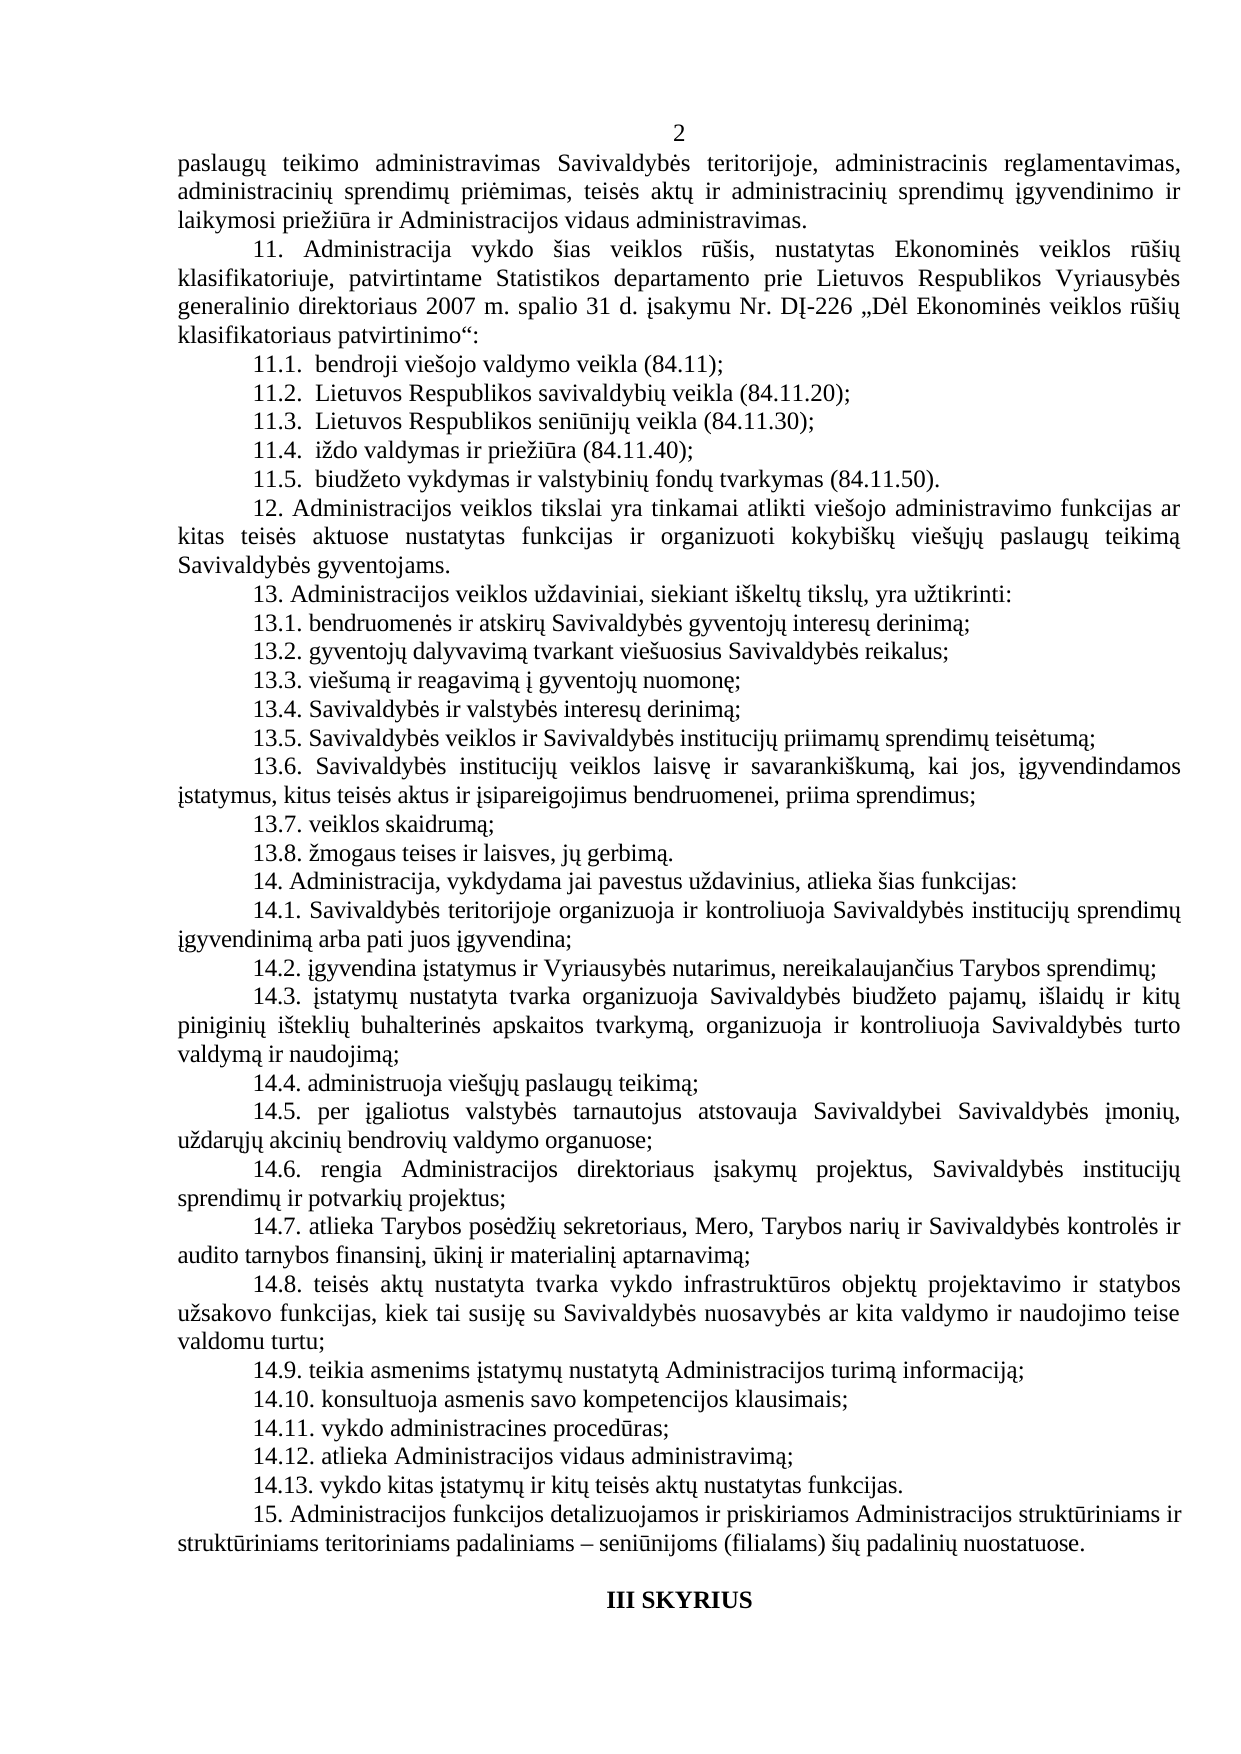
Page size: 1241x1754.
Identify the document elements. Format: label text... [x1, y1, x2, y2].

text 11.3. Lietuvos Respublikos seniūnijų veikla (84.11.30); [177, 406, 1181, 435]
text 14.10. konsultuoja asmenis savo kompetencijos klausimais; [177, 1384, 1181, 1413]
text 14.3. įstatymų nustatyta tvarka organizuoja Savivaldybės biudžeto pajamų, išlaidų ir kitų piniginių išteklių buhalterinės apskaitos tvarkymą, organizuoja ir kontroliuoja Savivaldybės turto valdymą ir naudojimą; [177, 981, 1181, 1068]
text 14.7. atlieka Tarybos posėdžių sekretoriaus, Mero, Tarybos narių ir Savivaldybės kontrolės ir audito tarnybos finansinį, ūkinį ir materialinį aptarnavimą; [177, 1211, 1181, 1269]
text 15. Administracijos funkcijos detalizuojamos ir priskiriamos Administracijos struktūriniams ir struktūriniams teritoriniams padaliniams – seniūnijoms (filialams) šių padalinių nuostatuose. [177, 1499, 1181, 1556]
text 13. Administracijos veiklos uždaviniai, siekiant iškeltų tikslų, yra užtikrinti: [177, 579, 1181, 608]
text 11. Administracija vykdo šias veiklos rūšis, nustatytas Ekonominės veiklos rūšių klasifikatoriuje, patvirtintame Statistikos departamento prie Lietuvos Respublikos Vyriausybės generalinio direktoriaus 2007 m. spalio 31 d. įsakymu Nr. DĮ-226 „Dėl Ekonominės veiklos rūšių klasifikatoriaus patvirtinimo“: [177, 234, 1181, 349]
text 14.4. administruoja viešųjų paslaugų teikimą; [177, 1068, 1181, 1096]
text 14.12. atlieka Administracijos vidaus administravimą; [177, 1441, 1181, 1470]
text 13.7. veiklos skaidrumą; [177, 809, 1181, 838]
text 13.2. gyventojų dalyvavimą tvarkant viešuosius Savivaldybės reikalus; [177, 636, 1181, 665]
text 14.5. per įgaliotus valstybės tarnautojus atstovauja Savivaldybei Savivaldybės įmonių, uždarųjų akcinių bendrovių valdymo organuose; [177, 1096, 1181, 1154]
text 14.1. Savivaldybės teritorijoje organizuoja ir kontroliuoja Savivaldybės institucijų sprendimų įgyvendinimą arba pati juos įgyvendina; [177, 895, 1181, 953]
text paslaugų teikimo administravimas Savivaldybės teritorijoje, administracinis reglamentavimas, administracinių sprendimų priėmimas, teisės aktų ir administracinių sprendimų įgyvendinimo ir laikymosi priežiūra ir Administracijos vidaus administravimas. [177, 148, 1181, 234]
text 11.5. biudžeto vykdymas ir valstybinių fondų tvarkymas (84.11.50). [177, 464, 1181, 493]
text 14.11. vykdo administracines procedūras; [177, 1413, 1181, 1441]
text 13.4. Savivaldybės ir valstybės interesų derinimą; [177, 694, 1181, 723]
text 13.5. Savivaldybės veiklos ir Savivaldybės institucijų priimamų sprendimų teisėtumą; [177, 723, 1181, 751]
text 13.8. žmogaus teises ir laisves, jų gerbimą. [177, 838, 1181, 866]
text 14.6. rengia Administracijos direktoriaus įsakymų projektus, Savivaldybės institucijų sprendimų ir potvarkių projektus; [177, 1154, 1181, 1211]
text 11.2. Lietuvos Respublikos savivaldybių veikla (84.11.20); [177, 378, 1181, 406]
text 14. Administracija, vykdydama jai pavestus uždavinius, atlieka šias funkcijas: [177, 866, 1181, 895]
text 14.8. teisės aktų nustatyta tvarka vykdo infrastruktūros objektų projektavimo ir statybos užsakovo funkcijas, kiek tai susiję su Savivaldybės nuosavybės ar kita valdymo ir naudojimo teise valdomu turtu; [177, 1269, 1181, 1355]
text 13.1. bendruomenės ir atskirų Savivaldybės gyventojų interesų derinimą; [177, 608, 1181, 636]
text 14.13. vykdo kitas įstatymų ir kitų teisės aktų nustatytas funkcijas. [177, 1470, 1181, 1499]
text 14.9. teikia asmenims įstatymų nustatytą Administracijos turimą informaciją; [177, 1355, 1181, 1384]
text 12. Administracijos veiklos tikslai yra tinkamai atlikti viešojo administravimo funkcijas ar kitas teisės aktuose nustatytas funkcijas ir organizuoti kokybiškų viešųjų paslaugų teikimą Savivaldybės gyventojams. [177, 493, 1181, 579]
text 11.4. iždo valdymas ir priežiūra (84.11.40); [177, 435, 1181, 464]
text 11.1. bendroji viešojo valdymo veikla (84.11); [177, 349, 1181, 378]
text 13.3. viešumą ir reagavimą į gyventojų nuomonę; [177, 665, 1181, 694]
text 14.2. įgyvendina įstatymus ir Vyriausybės nutarimus, nereikalaujančius Tarybos sprendimų; [177, 953, 1181, 981]
text 13.6. Savivaldybės institucijų veiklos laisvę ir savarankiškumą, kai jos, įgyvendindamos įstatymus, kitus teisės aktus ir įsipareigojimus bendruomenei, priima sprendimus; [177, 751, 1181, 809]
text III SKYRIUS [177, 1585, 1181, 1614]
